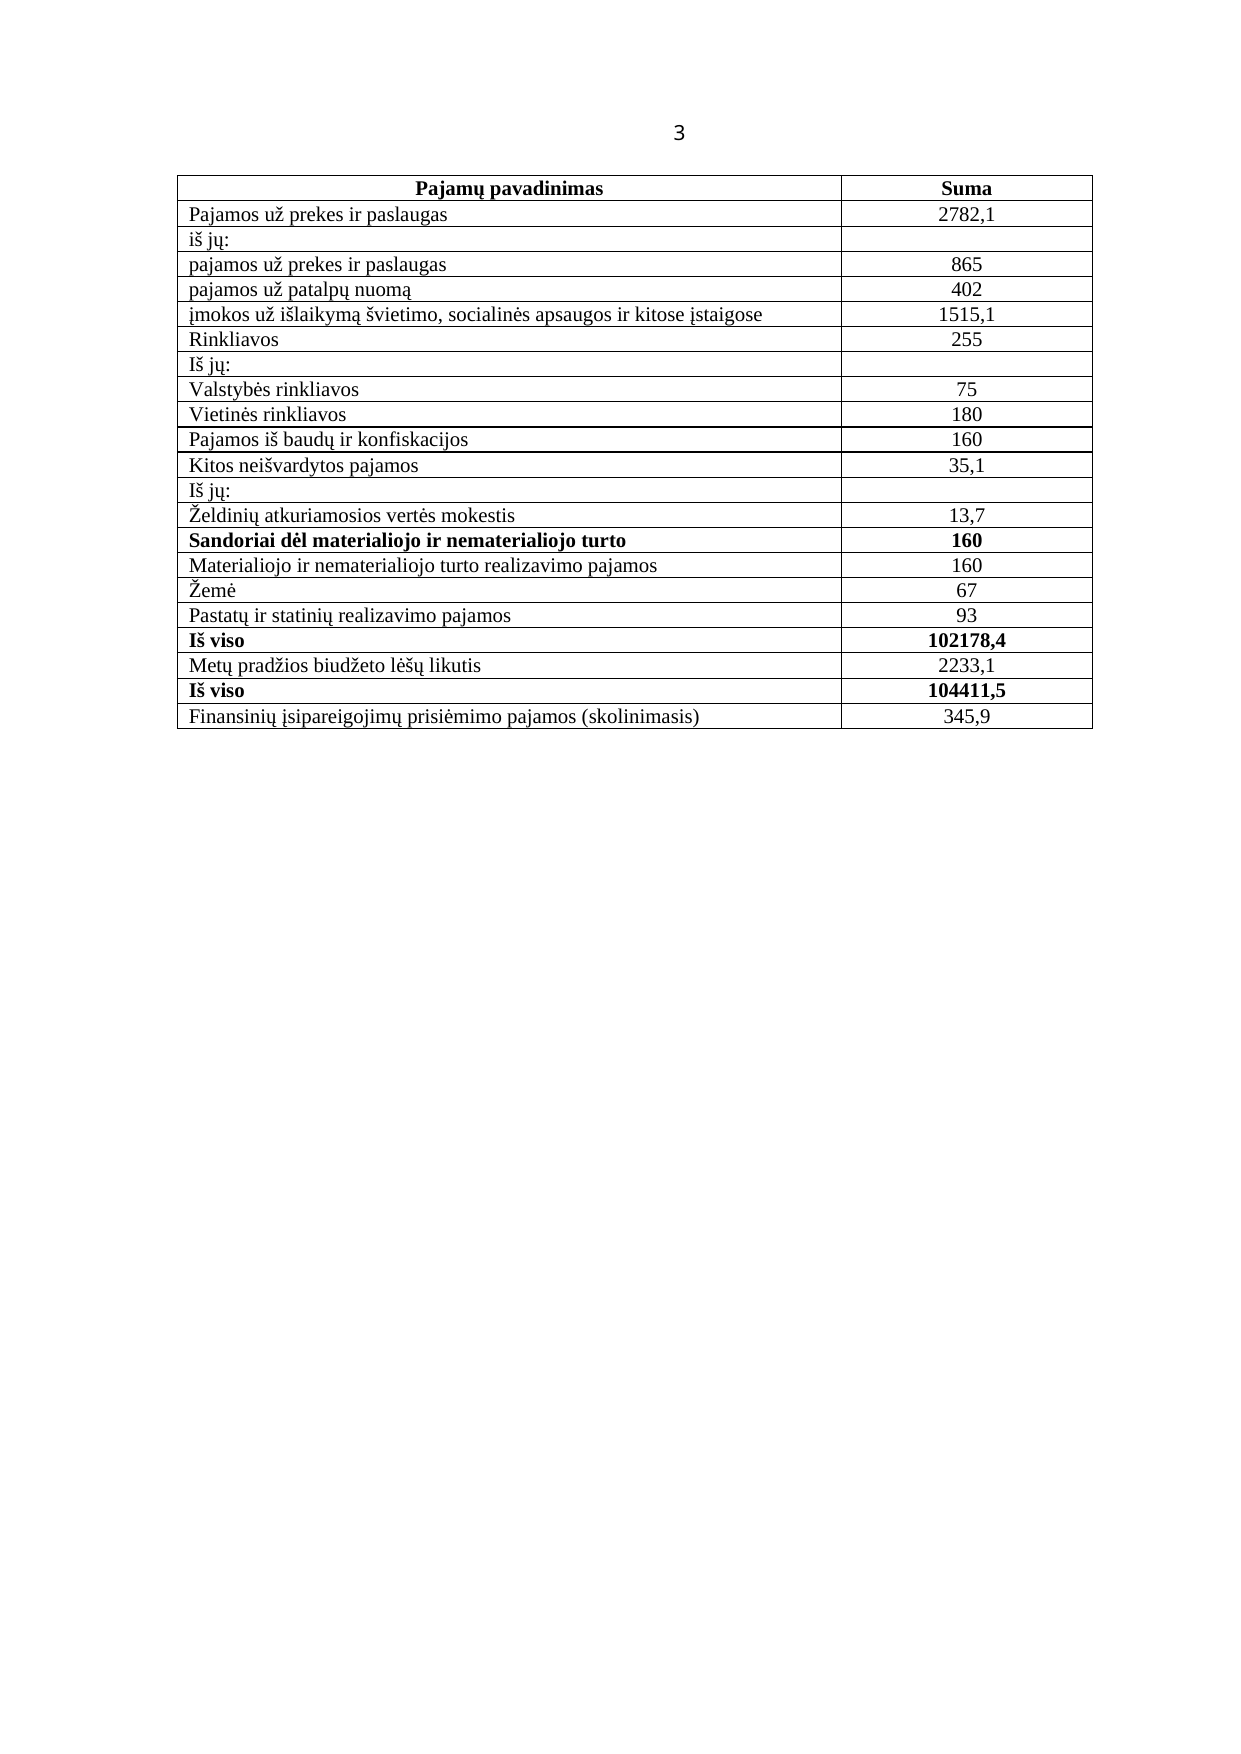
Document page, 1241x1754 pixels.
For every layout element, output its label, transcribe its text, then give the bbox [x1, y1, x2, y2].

table_cell 160 [842, 428, 1092, 451]
table_cell 865 [842, 252, 1092, 276]
table_cell Sandoriai dėl materialiojo ir nematerialiojo turto [178, 528, 841, 552]
table_cell Iš viso [178, 679, 841, 702]
table_cell 93 [842, 603, 1092, 627]
table_cell 67 [842, 578, 1092, 602]
table_cell Pastatų ir statinių realizavimo pajamos [178, 603, 841, 627]
table_cell 255 [842, 327, 1092, 351]
table_cell [842, 478, 1092, 502]
table_cell Materialiojo ir nematerialiojo turto realizavimo pajamos [178, 553, 841, 577]
table_cell 104411,5 [842, 679, 1092, 702]
table_cell Vietinės rinkliavos [178, 402, 841, 426]
table_cell 75 [842, 377, 1092, 401]
table_cell 13,7 [842, 503, 1092, 527]
table_cell Kitos neišvardytos pajamos [178, 453, 841, 477]
table_header Pajamų pavadinimas [178, 176, 841, 200]
table_cell Iš jų: [178, 478, 841, 502]
table_cell Pajamos iš baudų ir konfiskacijos [178, 428, 841, 451]
table_cell iš jų: [178, 227, 841, 251]
table_cell 2233,1 [842, 653, 1092, 677]
table_header Suma [842, 176, 1092, 200]
table_cell pajamos už patalpų nuomą [178, 277, 841, 301]
table_cell Finansinių įsipareigojimų prisiėmimo pajamos (skolinimasis) [178, 704, 841, 728]
table_cell 2782,1 [842, 201, 1092, 226]
table_cell 160 [842, 553, 1092, 577]
table_cell [842, 352, 1092, 376]
table_cell įmokos už išlaikymą švietimo, socialinės apsaugos ir kitose įstaigose [178, 302, 841, 326]
table_cell Pajamos už prekes ir paslaugas [178, 201, 841, 226]
table_cell 35,1 [842, 453, 1092, 477]
table_cell 1515,1 [842, 302, 1092, 326]
table_cell Želdinių atkuriamosios vertės mokestis [178, 503, 841, 527]
table_cell Valstybės rinkliavos [178, 377, 841, 401]
table_cell [842, 227, 1092, 251]
table_cell Metų pradžios biudžeto lėšų likutis [178, 653, 841, 677]
table_cell pajamos už prekes ir paslaugas [178, 252, 841, 276]
table_cell 402 [842, 277, 1092, 301]
table_cell Iš viso [178, 628, 841, 652]
table_cell 160 [842, 528, 1092, 552]
table_cell 180 [842, 402, 1092, 426]
table_cell Rinkliavos [178, 327, 841, 351]
table_cell 345,9 [842, 704, 1092, 728]
table_cell 102178,4 [842, 628, 1092, 652]
table_cell Žemė [178, 578, 841, 602]
table_cell Iš jų: [178, 352, 841, 376]
